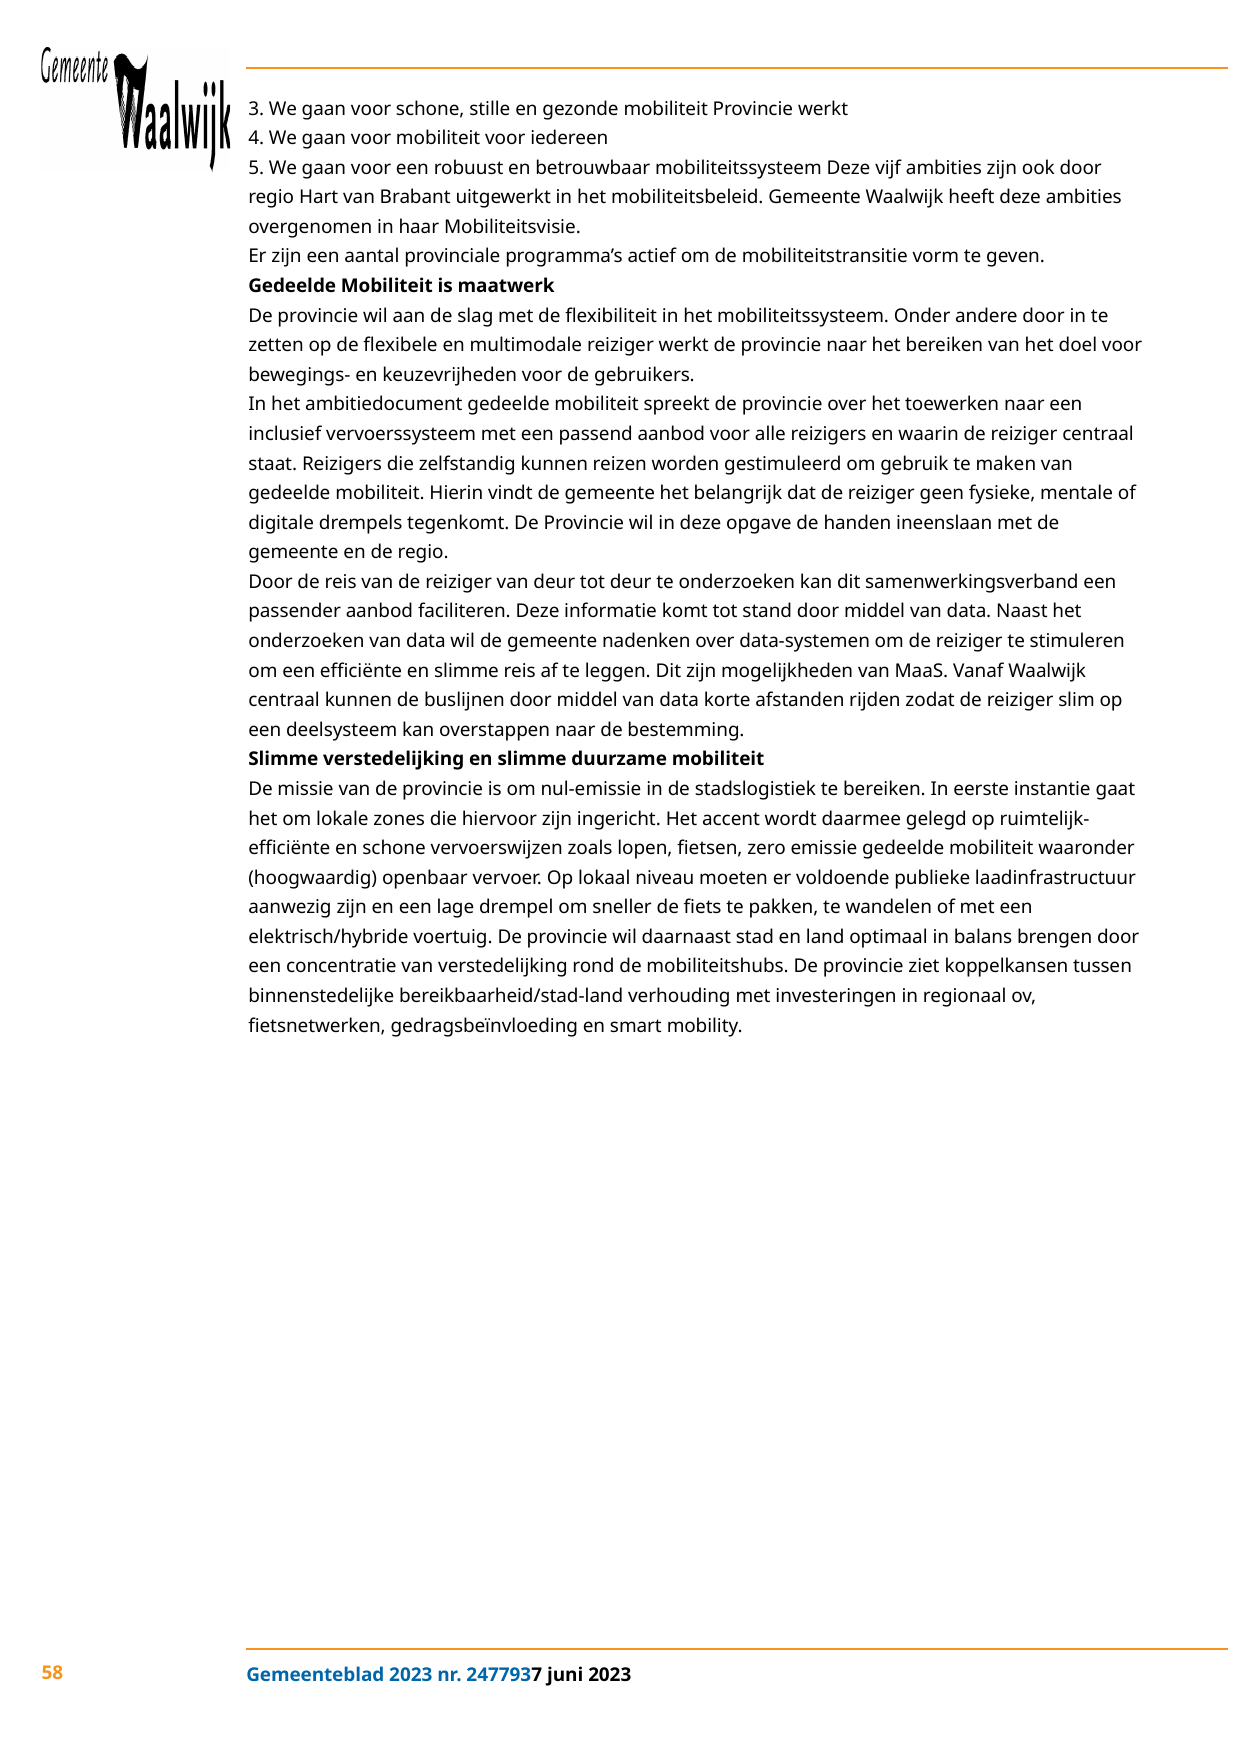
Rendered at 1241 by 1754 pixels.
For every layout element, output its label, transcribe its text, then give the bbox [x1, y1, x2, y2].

text De missie van de provincie is om nul-emissie in de stadslogistiek te bereiken. In eerste instantie gaat het om lokale zones die hiervoor zijn ingericht. Het accent wordt daarmee gelegd op ruimtelijk-efficiënte en schone vervoerswijzen zoals lopen, fietsen, zero emissie gedeelde mobiliteit waaronder (hoogwaardig) openbaar vervoer. Op lokaal niveau moeten er voldoende publieke laadinfrastructuur aanwezig zijn en een lage drempel om sneller de fiets te pakken, te wandelen of met een elektrisch/hybride voertuig. De provincie wil daarnaast stad en land optimaal in balans brengen door een concentratie van verstedelijking rond de mobiliteitshubs. De provincie ziet koppelkansen tussen binnenstedelijke bereikbaarheid/stad-land verhouding met investeringen in regionaal ov, fietsnetwerken, gedragsbeïnvloeding en smart mobility. [248, 775, 1152, 1038]
text 4. We gaan voor mobiliteit voor iedereen [248, 124, 1152, 150]
text Er zijn een aantal provinciale programma’s actief om de mobiliteitstransitie vorm te geven. [248, 243, 1152, 268]
text De provincie wil aan de slag met de flexibiliteit in het mobiliteitssysteem. Onder andere door in te zetten op de flexibele en multimodale reiziger werkt de provincie naar het bereiken van het doel voor bewegings- en keuzevrijheden voor de gebruikers. [248, 302, 1152, 387]
text Gedeelde Mobiliteit is maatwerk [248, 272, 1152, 298]
text 3. We gaan voor schone, stille en gezonde mobiliteit Provincie werkt [248, 95, 1152, 121]
text Door de reis van de reiziger van deur tot deur te onderzoeken kan dit samenwerkingsverband een passender aanbod faciliteren. Deze informatie komt tot stand door middel van data. Naast het onderzoeken van data wil de gemeente nadenken over data-systemen om de reiziger te stimuleren om een efficiënte en slimme reis af te leggen. Dit zijn mogelijkheden van MaaS. Vanaf Waalwijk centraal kunnen de buslijnen door middel van data korte afstanden rijden zodat de reiziger slim op een deelsysteem kan overstappen naar de bestemming. [248, 568, 1152, 742]
text Slimme verstedelijking en slimme duurzame mobiliteit [248, 746, 1152, 771]
text 5. We gaan voor een robuust en betrouwbaar mobiliteitssysteem Deze vijf ambities zijn ook door regio Hart van Brabant uitgewerkt in het mobiliteitsbeleid. Gemeente Waalwijk heeft deze ambities overgenomen in haar Mobiliteitsvisie. [248, 154, 1152, 239]
text In het ambitiedocument gedeelde mobiliteit spreekt de provincie over het toewerken naar een inclusief vervoerssysteem met een passend aanbod voor alle reizigers en waarin de reiziger centraal staat. Reizigers die zelfstandig kunnen reizen worden gestimuleerd om gebruik te maken van gedeelde mobiliteit. Hierin vindt de gemeente het belangrijk dat de reiziger geen fysieke, mentale of digitale drempels tegenkomt. De Provincie wil in deze opgave de handen ineenslaan met de gemeente en de regio. [248, 391, 1152, 564]
picture [41, 47, 231, 172]
